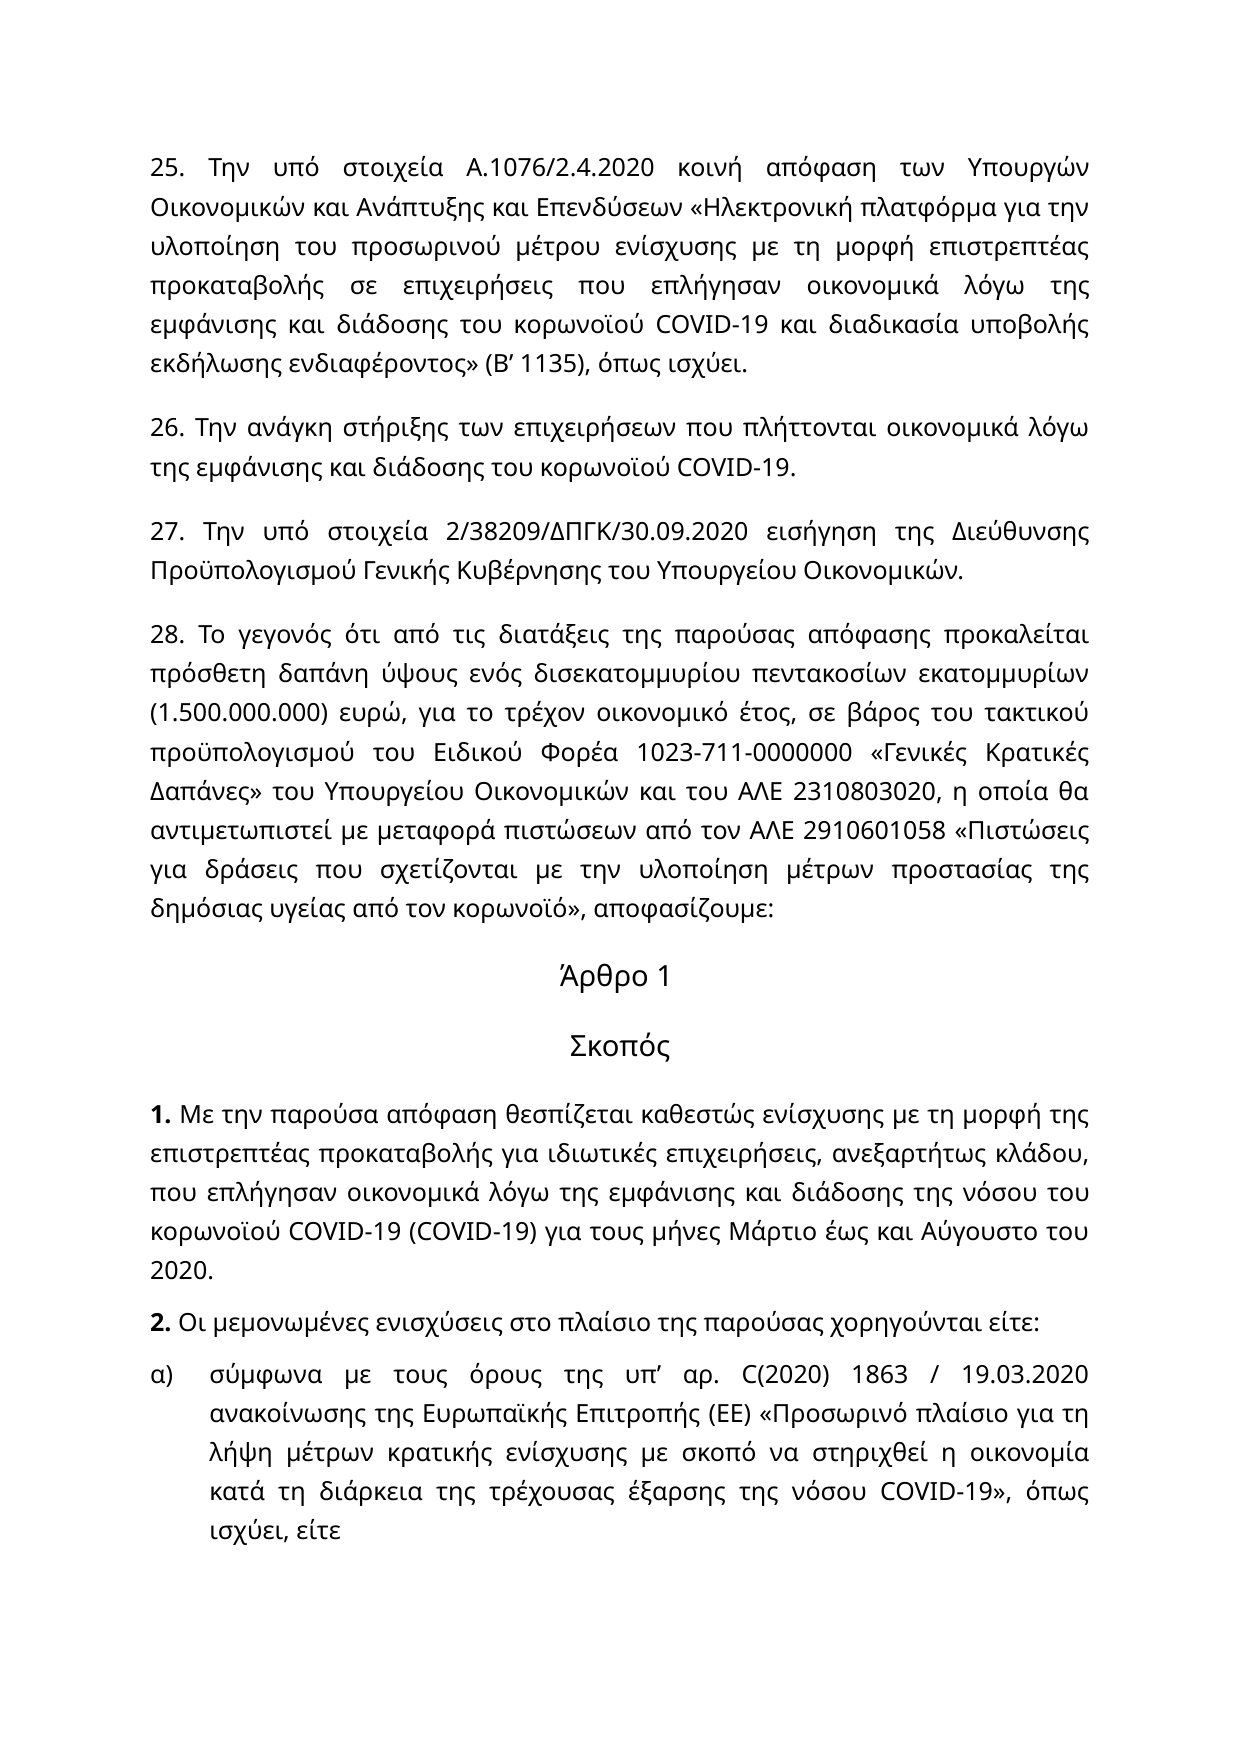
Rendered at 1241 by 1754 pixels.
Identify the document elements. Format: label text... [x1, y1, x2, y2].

subtitle Σκοπός [150, 1026, 1090, 1065]
list α) σύμφωνα με τους όρους της υπ’ αρ. C(2020) 1863 / 19.03.2020 ανακοίνωσης της Ευρωπαϊκής Επιτροπής (ΕΕ) «Προσωρινό πλαίσιο για τη λήψη μέτρων κρατικής ενίσχυσης με σκοπό να στηριχθεί η οικονομία κατά τη διάρκεια της τρέχουσας έξαρσης της νόσου COVID-19», όπως ισχύει, είτε [150, 1356, 1090, 1547]
text 1. Με την παρούσα απόφαση θεσπίζεται καθεστώς ενίσχυσης με τη μορφή της επιστρεπτέας προκαταβολής για ιδιωτικές επιχειρήσεις, ανεξαρτήτως κλάδου, που επλήγησαν οικονομικά λόγω της εμφάνισης και διάδοσης της νόσου του κορωνοϊού COVID-19 (COVID-19) για τους μήνες Μάρτιο έως και Αύγουστο του 2020. [150, 1096, 1090, 1287]
text 2. Οι μεμονωμένες ενισχύσεις στο πλαίσιο της παρούσας χορηγούνται είτε: [150, 1304, 1090, 1339]
text 26. Την ανάγκη στήριξης των επιχειρήσεων που πλήττονται οικονομικά λόγω της εμφάνισης και διάδοσης του κορωνοϊού COVID-19. [150, 410, 1090, 483]
text 27. Την υπό στοιχεία 2/38209/ΔΠΓΚ/30.09.2020 εισήγηση της Διεύθυνσης Προϋπολογισμού Γενικής Κυβέρνησης του Υπουργείου Οικονομικών. [150, 513, 1090, 587]
text 25. Την υπό στοιχεία Α.1076/2.4.2020 κοινή απόφαση των Υπουργών Οικονομικών και Ανάπτυξης και Επενδύσεων «Ηλεκτρονική πλατφόρμα για την υλοποίηση του προσωρινού μέτρου ενίσχυσης με τη μορφή επιστρεπτέας προκαταβολής σε επιχειρήσεις που επλήγησαν οικονομικά λόγω της εμφάνισης και διάδοσης του κορωνοϊού COVID-19 και διαδικασία υποβολής εκδήλωσης ενδιαφέροντος» (Β’ 1135), όπως ισχύει. [150, 150, 1090, 380]
subtitle Άρθρο 1 [150, 955, 1090, 995]
text 28. Το γεγονός ότι από τις διατάξεις της παρούσας απόφασης προκαλείται πρόσθετη δαπάνη ύψους ενός δισεκατομμυρίου πεντακοσίων εκατομμυρίων (1.500.000.000) ευρώ, για το τρέχον οικονομικό έτος, σε βάρος του τακτικού προϋπολογισμού του Ειδικού Φορέα 1023-711-0000000 «Γενικές Κρατικές Δαπάνες» του Υπουργείου Οικονομικών και του ΑΛΕ 2310803020, η οποία θα αντιμετωπιστεί με μεταφορά πιστώσεων από τον ΑΛΕ 2910601058 «Πιστώσεις για δράσεις που σχετίζονται με την υλοποίηση μέτρων προστασίας της δημόσιας υγείας από τον κορωνοϊό», αποφασίζουμε: [150, 617, 1090, 925]
